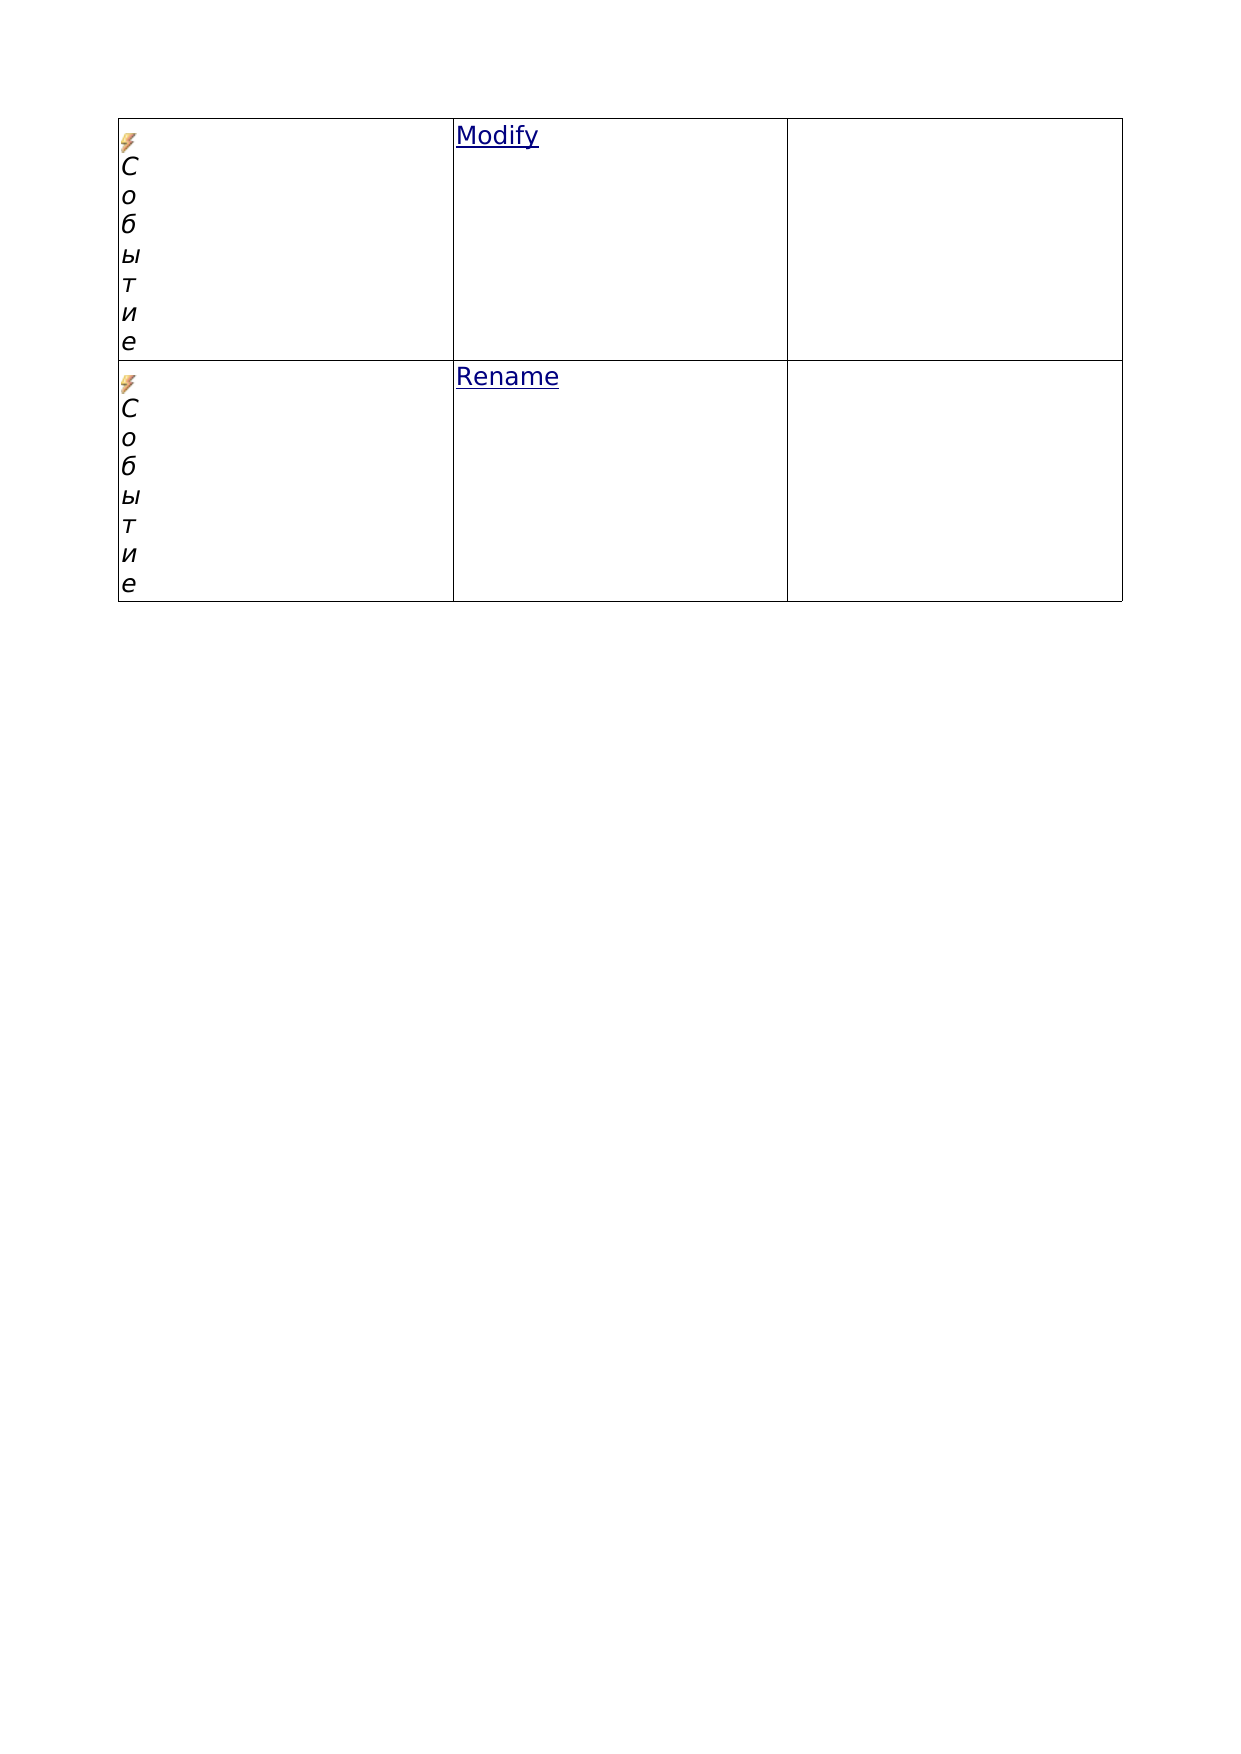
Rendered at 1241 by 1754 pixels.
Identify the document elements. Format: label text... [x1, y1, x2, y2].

picture [121, 375, 137, 394]
table_cell Modify [454, 119, 787, 359]
table_cell Rename [454, 361, 787, 601]
picture [121, 133, 137, 153]
table_cell [119, 119, 453, 359]
table_cell [788, 361, 1122, 601]
table_cell [788, 119, 1122, 359]
table_cell [119, 361, 453, 601]
